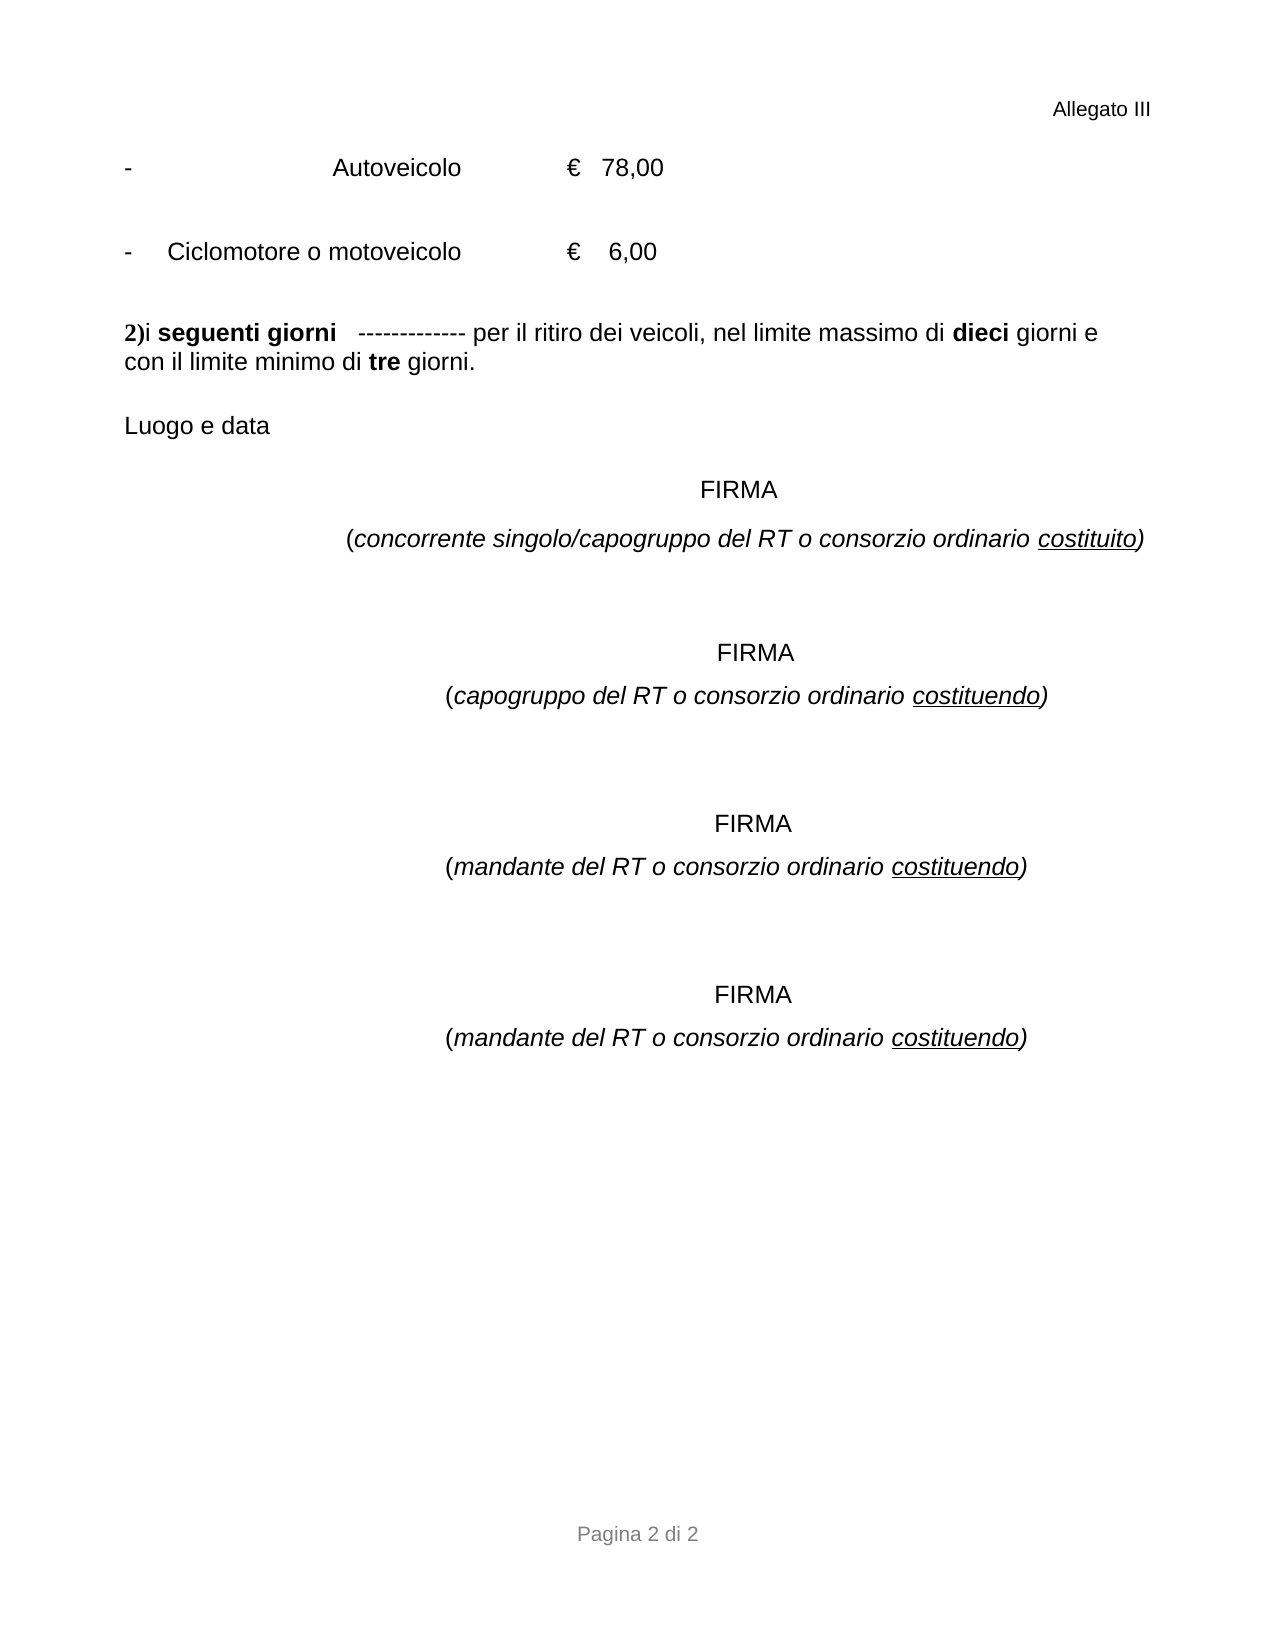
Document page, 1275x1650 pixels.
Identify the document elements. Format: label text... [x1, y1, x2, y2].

text FIRMA [405, 475, 1151, 503]
text FIRMA (mandante del RT o consorzio ordinario costituendo) [124, 980, 1151, 1052]
list Ciclomotore o motoveicolo € 6,00 [124, 234, 1142, 268]
list Autoveicolo € 78,00 [124, 149, 1142, 184]
text (concorrente singolo/capogruppo del RT o consorzio ordinario costituito) [346, 524, 1151, 553]
text Luogo e data [124, 411, 1151, 439]
list i seguenti giorni ------------- per il ritiro dei veicoli, nel limite massimo di dieci giorni e con il limite minimo di tre giorni. [124, 318, 1142, 375]
text FIRMA (capogruppo del RT o consorzio ordinario costituendo) [124, 638, 1151, 710]
text FIRMA (mandante del RT o consorzio ordinario costituendo) [124, 809, 1151, 881]
